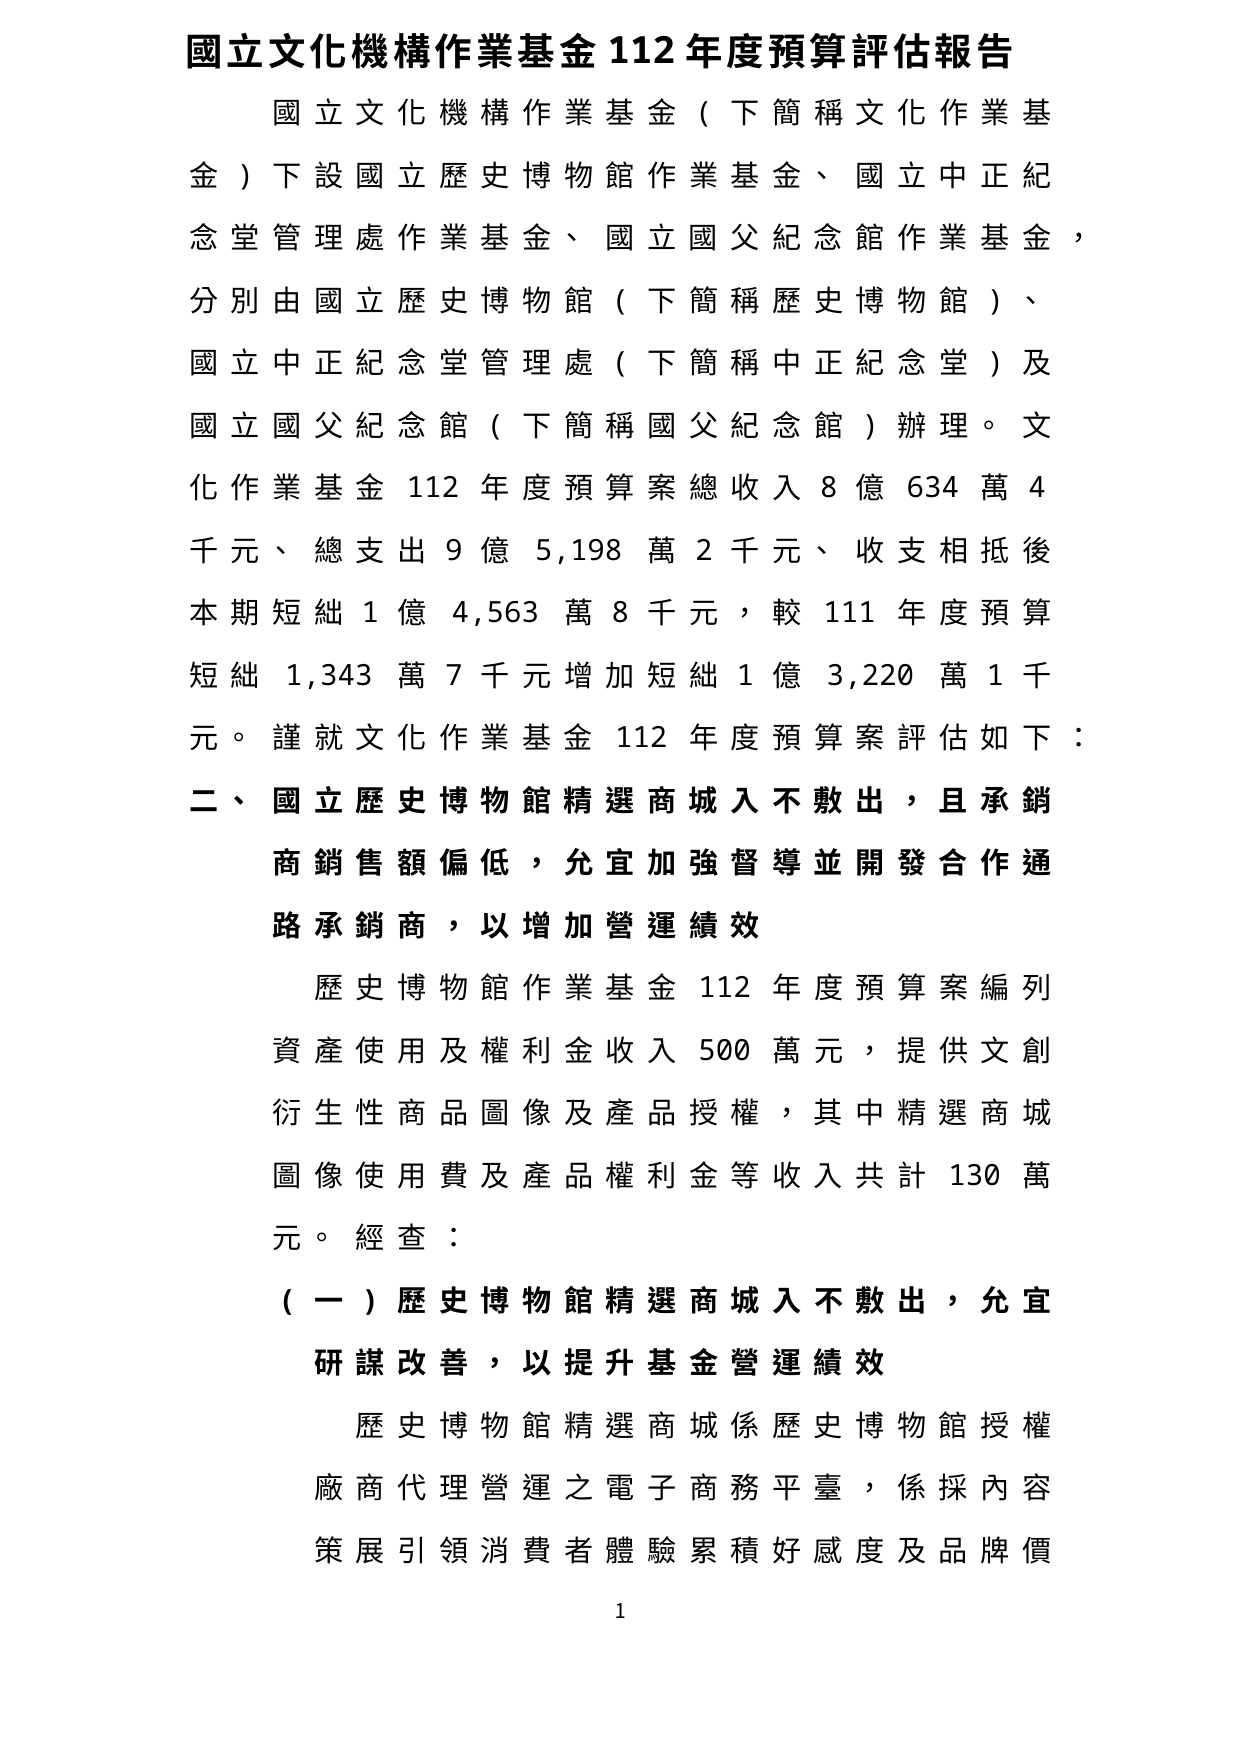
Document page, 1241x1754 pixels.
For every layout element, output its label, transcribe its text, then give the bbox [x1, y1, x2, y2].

text 國立文化機構作業基金(下簡稱文化作業基金)下設國立歷史博物館作業基金、國立中正紀念堂管理處作業基金、國立國父紀念館作業基金，分別由國立歷史博物館(下簡稱歷史博物館)、國立中正紀念堂管理處(下簡稱中正紀念堂)及國立國父紀念館(下簡稱國父紀念館)辦理。文化作業基金112年度預算案總收入8億634萬4千元、總支出9億5,198萬2千元、收支相抵後本期短絀1億4,563萬8千元，較111年度預算短絀1,343萬7千元增加短絀1億3,220萬1千元。謹就文化作業基金112年度預算案評估如下： [183, 69, 1058, 757]
text 歷史博物館作業基金112年度預算案編列資產使用及權利金收入500萬元，提供文創衍生性商品圖像及產品授權，其中精選商城圖像使用費及產品權利金等收入共計130萬元。經查： [242, 944, 1058, 1257]
text 二、國立歷史博物館精選商城入不敷出，且承銷商銷售額偏低，允宜加強督導並開發合作通路承銷商，以增加營運績效 [183, 757, 1058, 944]
text (一)歷史博物館精選商城入不敷出，允宜研謀改善，以提升基金營運績效 [242, 1257, 1058, 1382]
text 歷史博物館精選商城係歷史博物館授權廠商代理營運之電子商務平臺，係採內容策展引領消費者體驗累積好感度及品牌價值之策展型電商，期透過博物館商品拓展館藏圖像並塑造品牌形象，以達傳播文化及藝術教育之目的。據該館表示該商城係利用轉單方式進行，以撙節營運成本，並由授權廠商自行出貨，減少倉儲、驗貨及物流配送等成本，僅須支應網站維護及功能擴充相關成本。該館作業基金112年度預算案編列精選商城圖像使用費及產品權利金等收入共計130萬元，惟其網站建置、維護及優化費用250萬元，收支相抵不足120萬元(詳表1)，且自109年度起該商城均入不敷出且有擴大趨勢，允宜研謀改善，避免虧損擴大，以提升基金營運績效。 [271, 1382, 1058, 1569]
text 國立文化機構作業基金112年度預算評估報告 [183, 7, 1058, 69]
